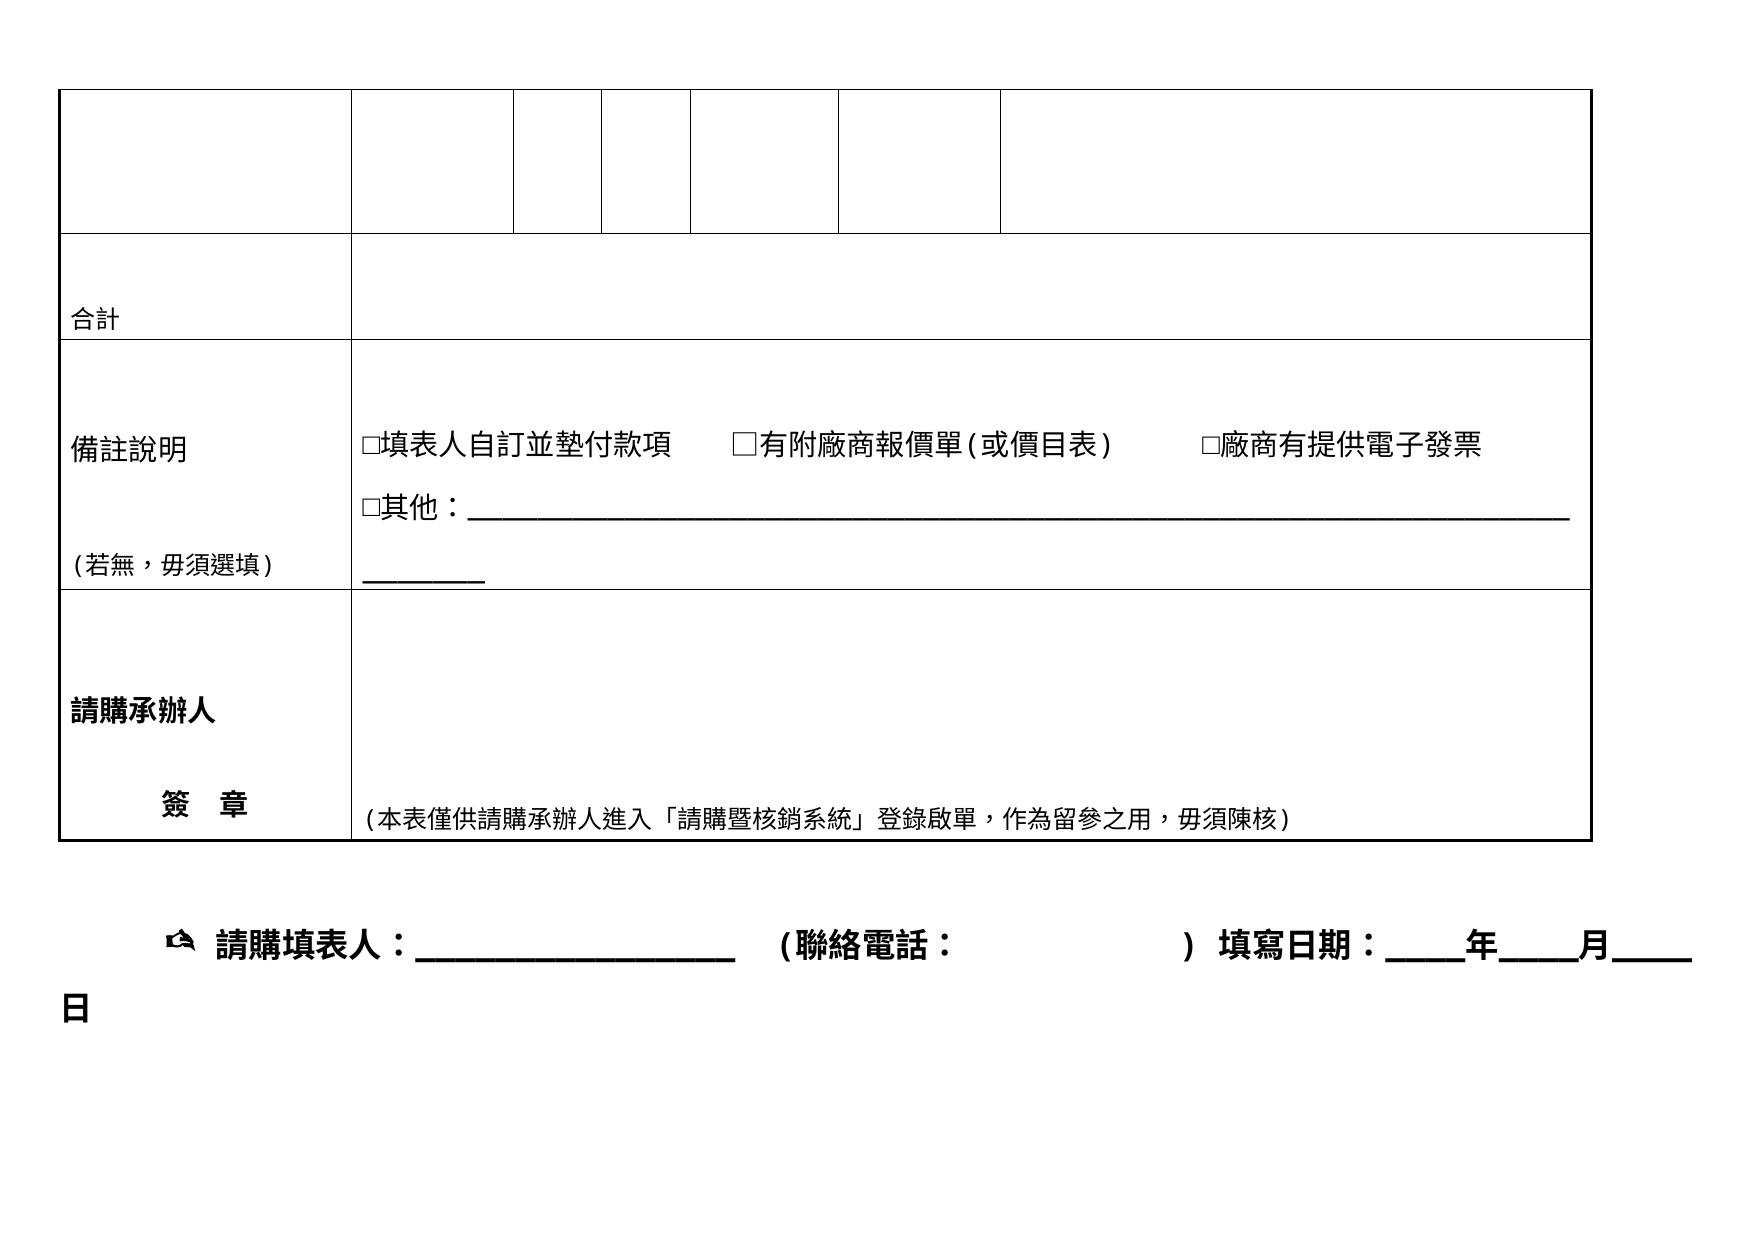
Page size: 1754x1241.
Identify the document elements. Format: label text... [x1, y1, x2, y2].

table_cell □填表人自訂並墊付款項 □有附廠商報價單(或價目表) □廠商有提供電子發票 □其他：______________________________________________________________________ [352, 340, 1590, 589]
table_cell 合計 [61, 234, 351, 339]
table_cell [691, 90, 838, 233]
table_cell 備註說明 (若無，毋須選填) [61, 340, 351, 589]
table_cell [1001, 90, 1590, 233]
table_cell [352, 234, 1590, 339]
table_cell [602, 90, 690, 233]
text  請購填表人：________________ (聯絡電話： ) 填寫日期：____年____月____日 [59, 901, 1695, 1026]
table_cell [839, 90, 1000, 233]
table_cell (本表僅供請購承辦人進入「請購暨核銷系統」登錄啟單，作為留參之用，毋須陳核) [352, 590, 1590, 839]
table_cell [352, 90, 513, 233]
table_cell [514, 90, 601, 233]
table_cell [61, 90, 351, 233]
table_cell 請購承辦人 簽 章 [61, 590, 351, 839]
